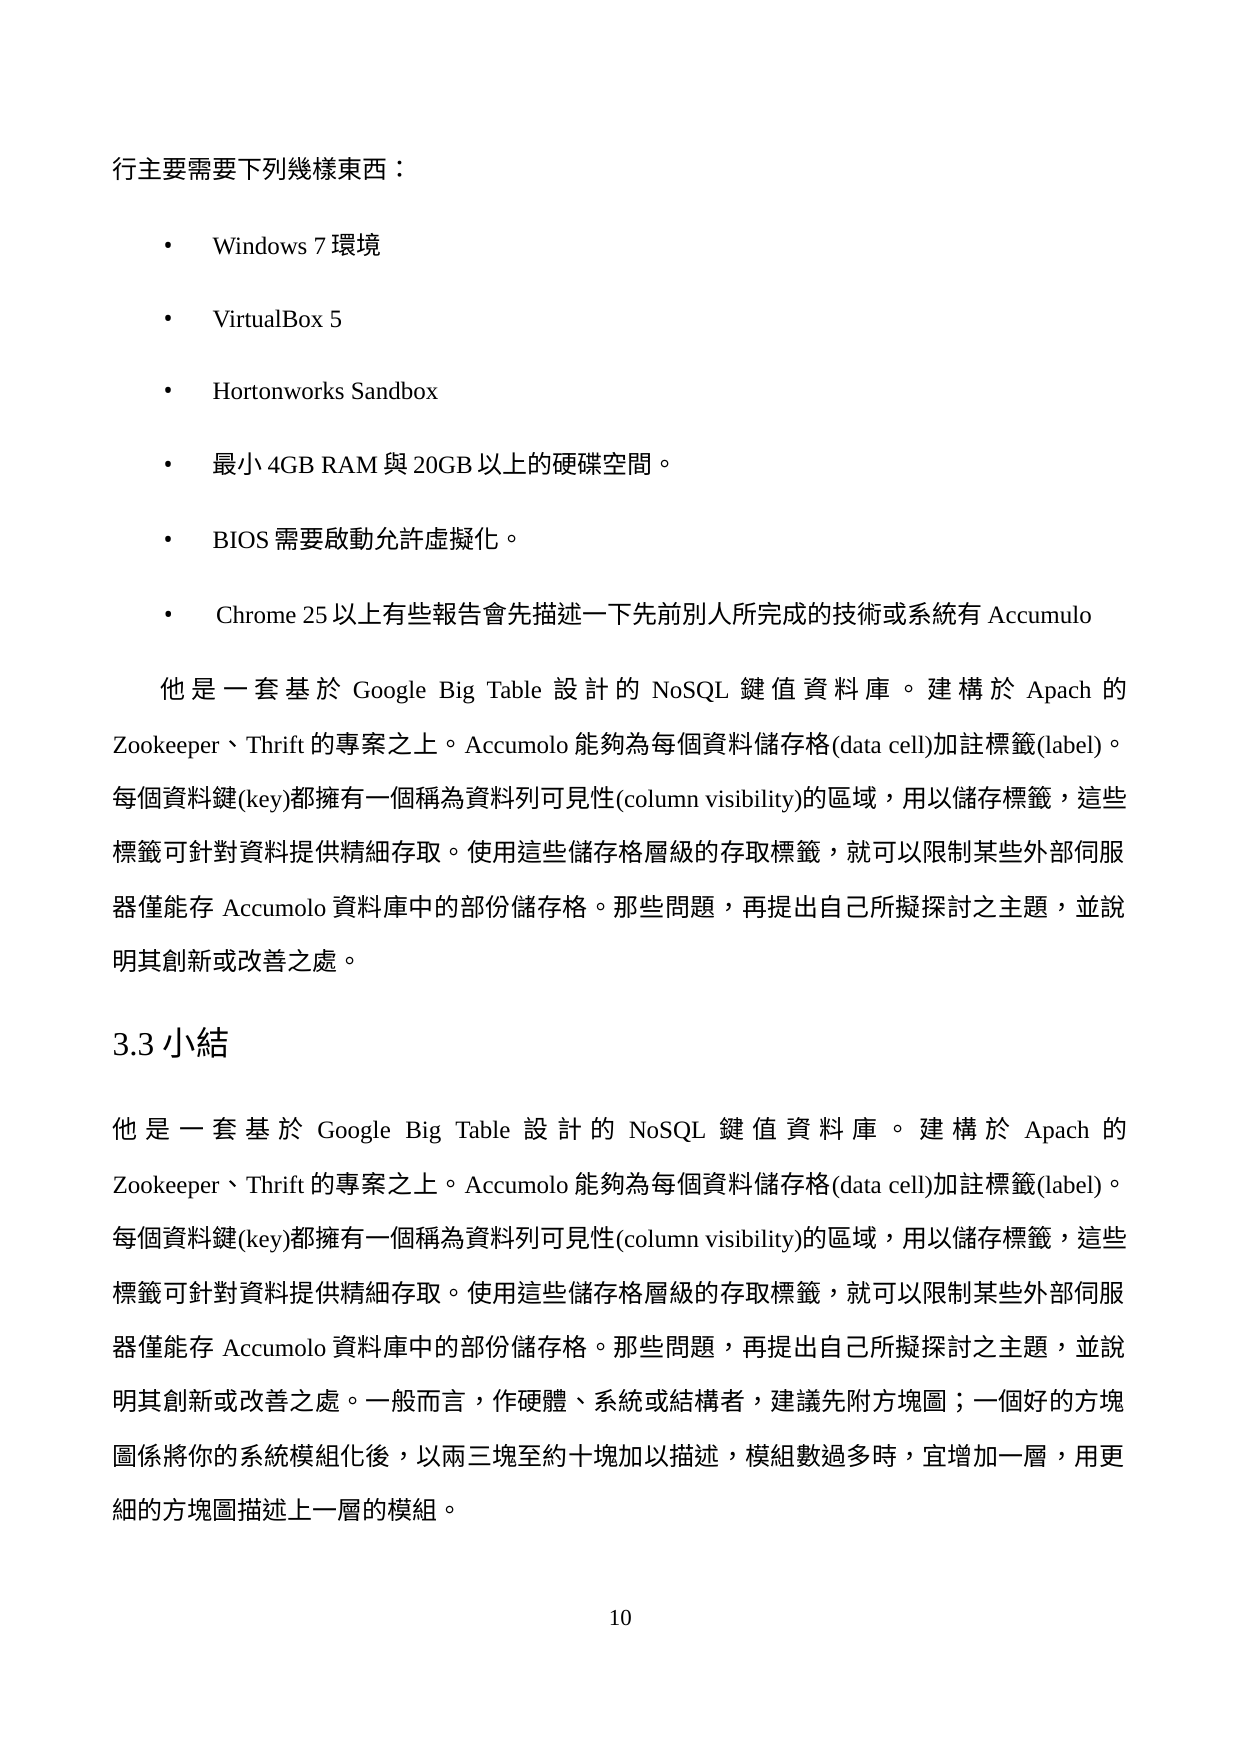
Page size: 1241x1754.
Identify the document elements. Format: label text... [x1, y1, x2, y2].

text • VirtualBox 5 [112, 300, 1128, 334]
subtitle 3.3 小結 [112, 1017, 1128, 1065]
text • Windows 7環境 [112, 225, 1128, 261]
text • Hortonworks Sandbox [112, 372, 1128, 406]
text • Chrome 25以上有些報告會先描述一下先前別人所完成的技術或系統有Accumulo [161, 594, 1128, 631]
text 他是一套基於Google Big Table設計的NoSQL鍵值資料庫。建構於Apach的Zookeeper、Thrift的專案之上。Accumolo能夠為每個資料儲存格(data cell)加註標籤(label)。每個資料鍵(key)都擁有一個稱為資料列可見性(column visibility)的區域，用以儲存標籤，這些標籤可針對資料提供精細存取。使用這些儲存格層級的存取標籤，就可以限制某些外部伺服器僅能存 Accumolo資料庫中的部份儲存格。那些問題，再提出自己所擬探討之主題，並說明其創新或改善之處。一般而言，作硬體、系統或結構者，建議先附方塊圖；一個好的方塊圖係將你的系統模組化後，以兩三塊至約十塊加以描述，模組數過多時，宜增加一層，用更細的方塊圖描述上一層的模組。 [112, 1110, 1128, 1527]
text • BIOS需要啟動允許虛擬化。 [112, 519, 1128, 556]
text • 最小4GB RAM與20GB以上的硬碟空間。 [112, 444, 1128, 480]
text 他是一套基於Google Big Table設計的NoSQL鍵值資料庫。建構於Apach的Zookeeper、Thrift的專案之上。Accumolo能夠為每個資料儲存格(data cell)加註標籤(label)。每個資料鍵(key)都擁有一個稱為資料列可見性(column visibility)的區域，用以儲存標籤，這些標籤可針對資料提供精細存取。使用這些儲存格層級的存取標籤，就可以限制某些外部伺服器僅能存 Accumolo資料庫中的部份儲存格。那些問題，再提出自己所擬探討之主題，並說明其創新或改善之處。 [112, 670, 1128, 978]
text 行主要需要下列幾樣東西： [112, 150, 1128, 186]
